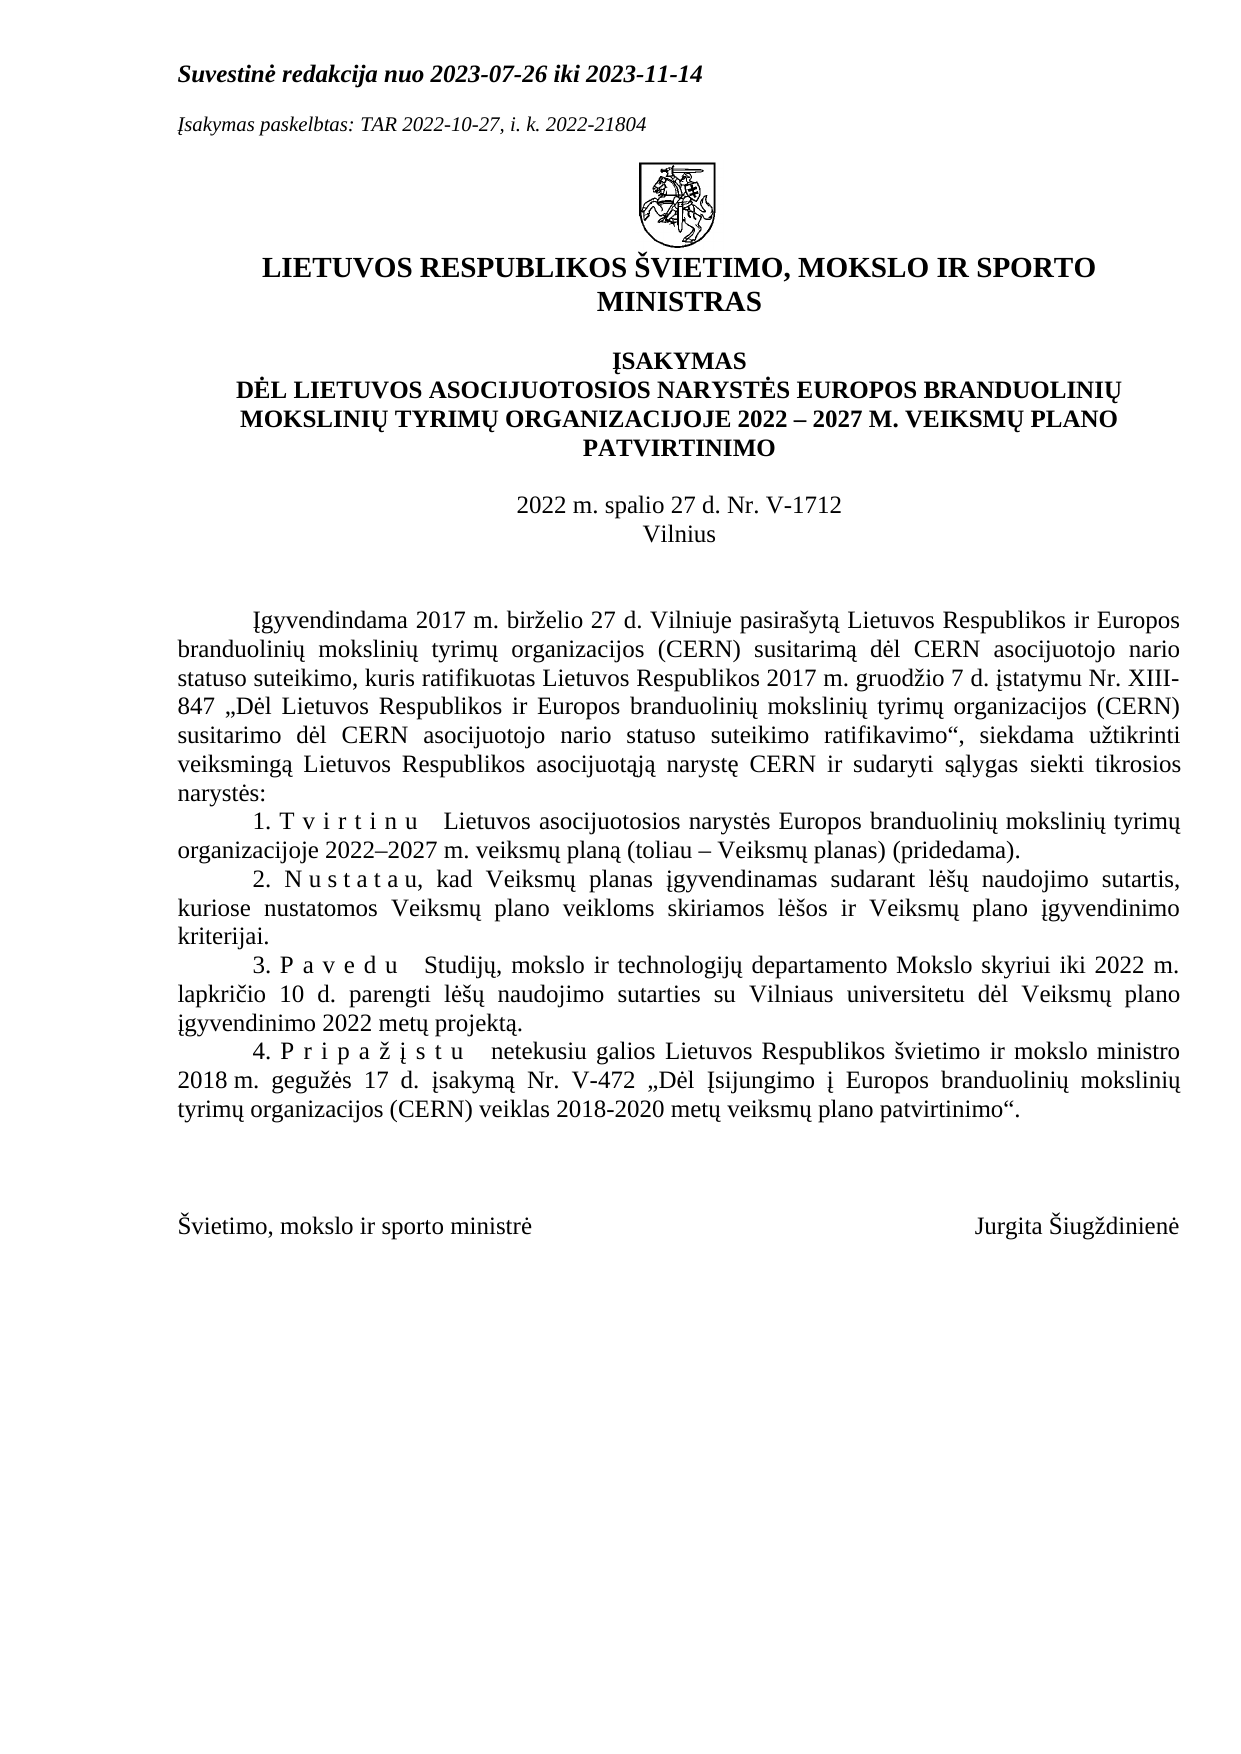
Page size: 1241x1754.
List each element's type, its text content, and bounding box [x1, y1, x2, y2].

text 3. P a v e d u Studijų, mokslo ir technologijų departamento Mokslo skyriui iki 2022 m. lapkričio 10 d. parengti lėšų naudojimo sutarties su Vilniaus universitetu dėl Veiksmų plano įgyvendinimo 2022 metų projektą. [177, 950, 1181, 1036]
text Įgyvendindama 2017 m. birželio 27 d. Vilniuje pasirašytą Lietuvos Respublikos ir Europos branduolinių mokslinių tyrimų organizacijos (CERN) susitarimą dėl CERN asocijuotojo nario statuso suteikimo, kuris ratifikuotas Lietuvos Respublikos 2017 m. gruodžio 7 d. įstatymu Nr. XIII-847 „Dėl Lietuvos Respublikos ir Europos branduolinių mokslinių tyrimų organizacijos (CERN) susitarimo dėl CERN asocijuotojo nario statuso suteikimo ratifikavimo“, siekdama užtikrinti veiksmingą Lietuvos Respublikos asocijuotąją narystę CERN ir sudaryti sąlygas siekti tikrosios narystės: [177, 605, 1181, 806]
text Švietimo, mokslo ir sporto ministrė Jurgita Šiugždinienė [177, 1211, 1181, 1240]
text LIETUVOS RESPUBLIKOS ŠVIETIMO, MOKSLO IR SPORTO MINISTRAS [177, 251, 1181, 318]
text 1. T v i r t i n u Lietuvos asocijuotosios narystės Europos branduolinių mokslinių tyrimų organizacijoje 2022–2027 m. veiksmų planą (toliau – Veiksmų planas) (pridedama). [177, 806, 1181, 864]
text PATVIRTINIMO [177, 433, 1181, 461]
text DĖL LIETUVOS ASOCIJUOTOSIOS NARYSTĖS EUROPOS BRANDUOLINIŲ MOKSLINIŲ TYRIMŲ ORGANIZACIJOJE 2022 – 2027 M. VEIKSMŲ PLANO [177, 375, 1181, 433]
text Vilnius [177, 519, 1181, 548]
text ĮSAKYMAS [177, 346, 1181, 375]
text 2. N u s t a t a u, kad Veiksmų planas įgyvendinamas sudarant lėšų naudojimo sutartis, kuriose nustatomos Veiksmų plano veikloms skiriamos lėšos ir Veiksmų plano įgyvendinimo kriterijai. [177, 864, 1181, 950]
text Įsakymas paskelbtas: TAR 2022-10-27, i. k. 2022-21804 [177, 112, 1181, 136]
text 4. P r i p a ž į s t u netekusiu galios Lietuvos Respublikos švietimo ir mokslo ministro 2018 m. gegužės 17 d. įsakymą Nr. V-472 „Dėl Įsijungimo į Europos branduolinių mokslinių tyrimų organizacijos (CERN) veiklas 2018-2020 metų veiksmų plano patvirtinimo“. [177, 1036, 1181, 1123]
subtitle 2022 m. spalio 27 d. Nr. V-1712 [177, 490, 1181, 519]
text Suvestinė redakcija nuo 2023-07-26 iki 2023-11-14 [177, 59, 1181, 88]
